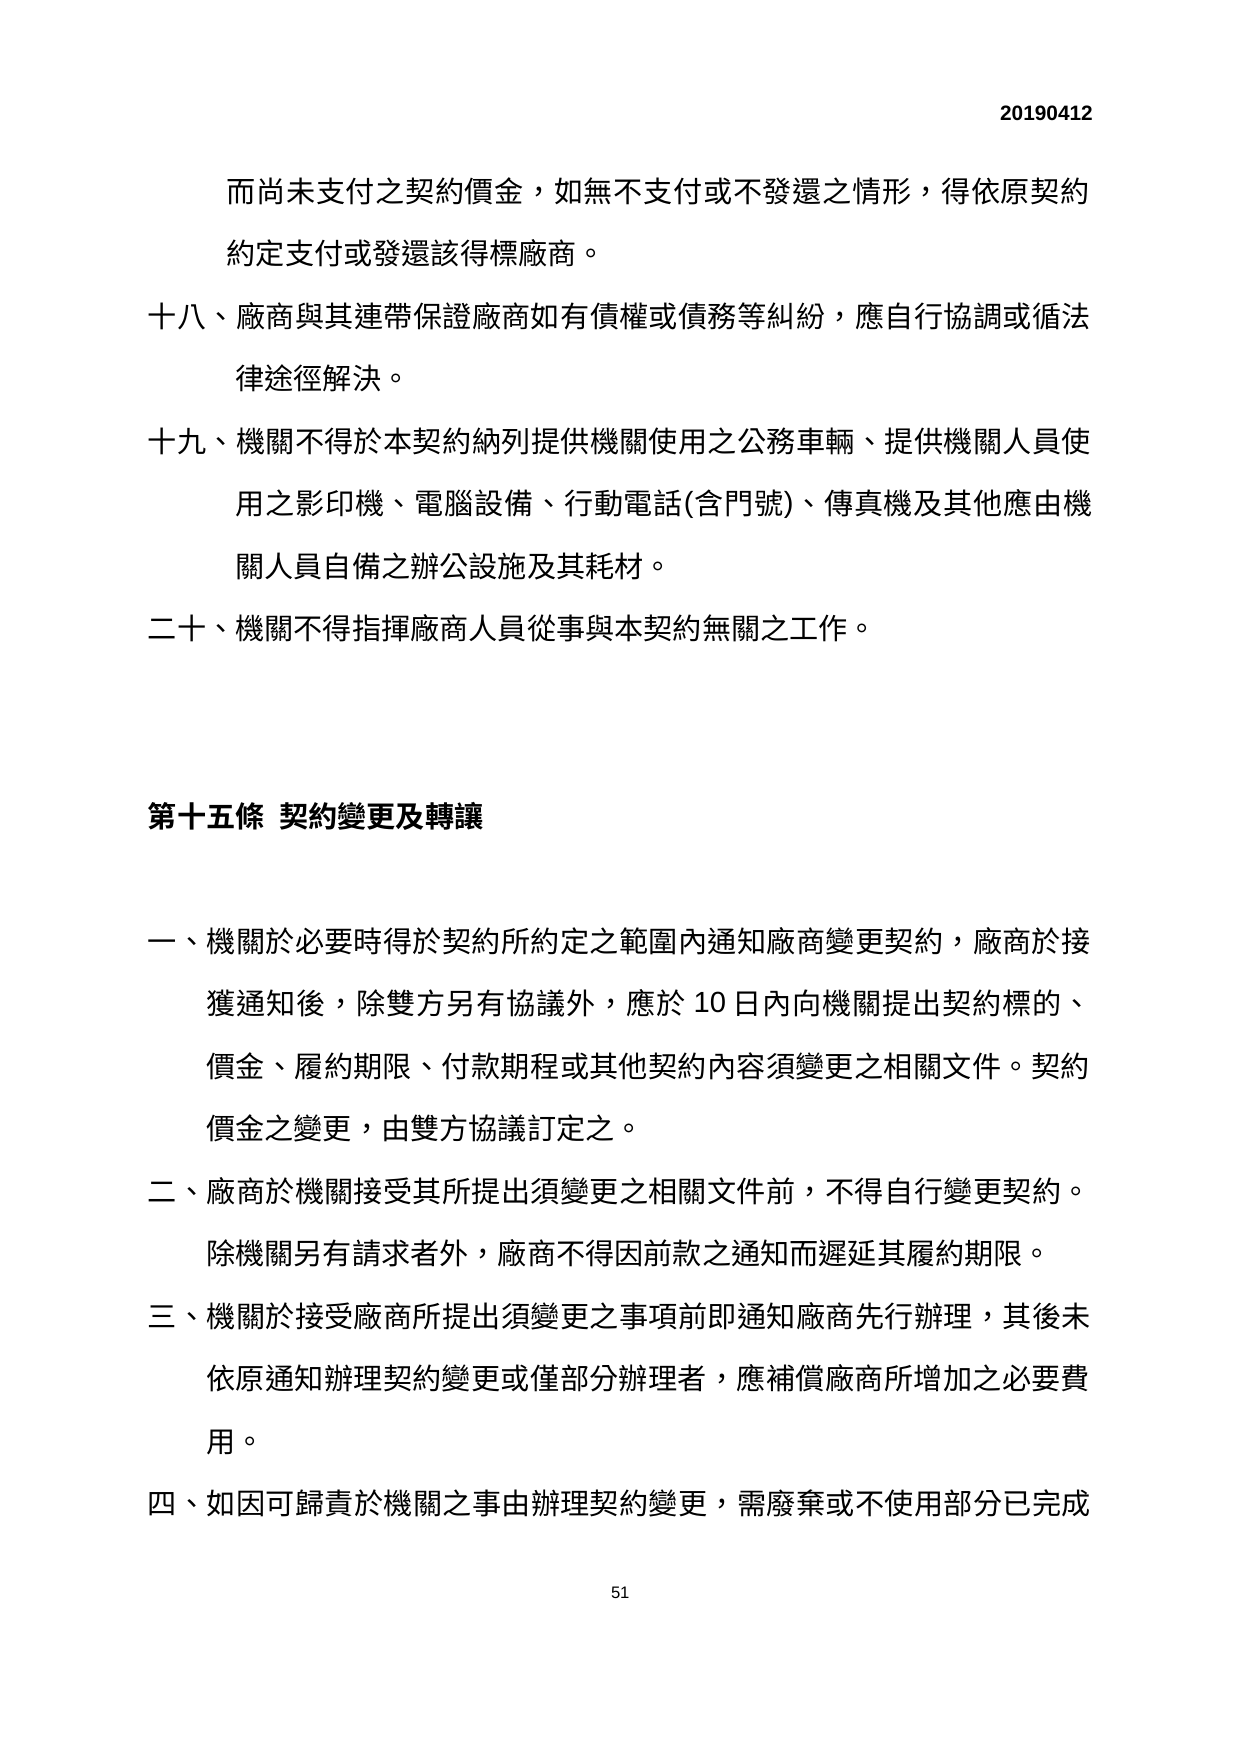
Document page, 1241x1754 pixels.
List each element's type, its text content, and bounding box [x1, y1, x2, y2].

text 十九、機關不得於本契約納列提供機關使用之公務車輛、提供機關人員使用之影印機、電腦設備、行動電話(含門號)、傳真機及其他應由機關人員自備之辦公設施及其耗材。 [148, 398, 1092, 585]
text 二十、機關不得指揮廠商人員從事與本契約無關之工作。 [148, 585, 1092, 648]
text 而尚未支付之契約價金，如無不支付或不發還之情形，得依原契約約定支付或發還該得標廠商。 [148, 148, 1092, 273]
text 第十五條 契約變更及轉讓 [148, 773, 1092, 835]
text 四、如因可歸責於機關之事由辦理契約變更，需廢棄或不使用部分已完成 [148, 1460, 1092, 1523]
text 二、廠商於機關接受其所提出須變更之相關文件前，不得自行變更契約。除機關另有請求者外，廠商不得因前款之通知而遲延其履約期限。 [148, 1148, 1092, 1273]
text 三、機關於接受廠商所提出須變更之事項前即通知廠商先行辦理，其後未依原通知辦理契約變更或僅部分辦理者，應補償廠商所增加之必要費用。 [148, 1273, 1092, 1460]
text 十八、廠商與其連帶保證廠商如有債權或債務等糾紛，應自行協調或循法律途徑解決。 [148, 273, 1092, 398]
text 一、機關於必要時得於契約所約定之範圍內通知廠商變更契約，廠商於接獲通知後，除雙方另有協議外，應於10日內向機關提出契約標的、價金、履約期限、付款期程或其他契約內容須變更之相關文件。契約價金之變更，由雙方協議訂定之。 [148, 898, 1092, 1148]
